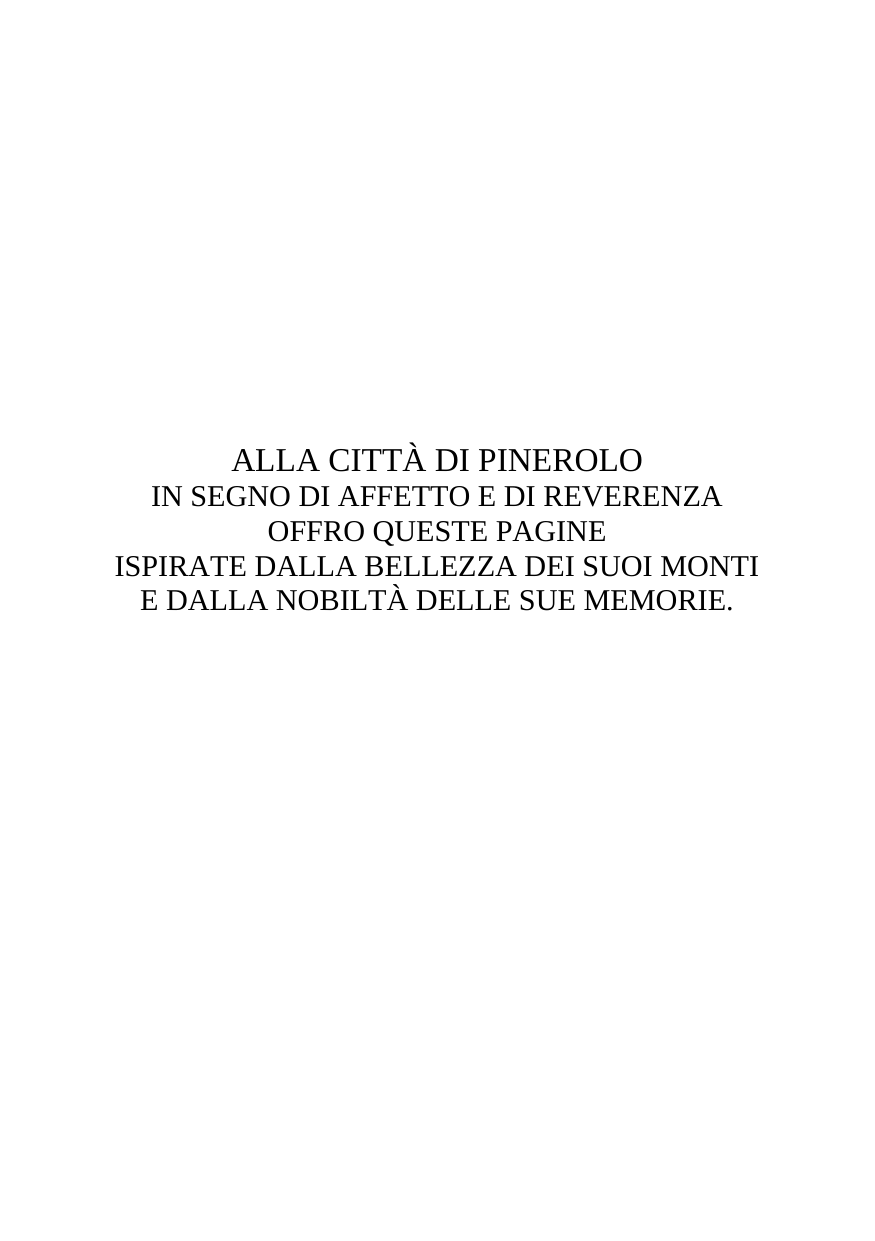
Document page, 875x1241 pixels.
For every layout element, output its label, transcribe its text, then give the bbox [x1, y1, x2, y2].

text OFFRO QUESTE PAGINE [106, 513, 768, 548]
text E DALLA NOBILTÀ DELLE SUE MEMORIE. [106, 582, 768, 617]
text ALLA CITTÀ DI PINEROLO [106, 440, 768, 478]
text ISPIRATE DALLA BELLEZZA DEI SUOI MONTI [106, 548, 768, 582]
text IN SEGNO DI AFFETTO E DI REVERENZA [106, 478, 768, 513]
